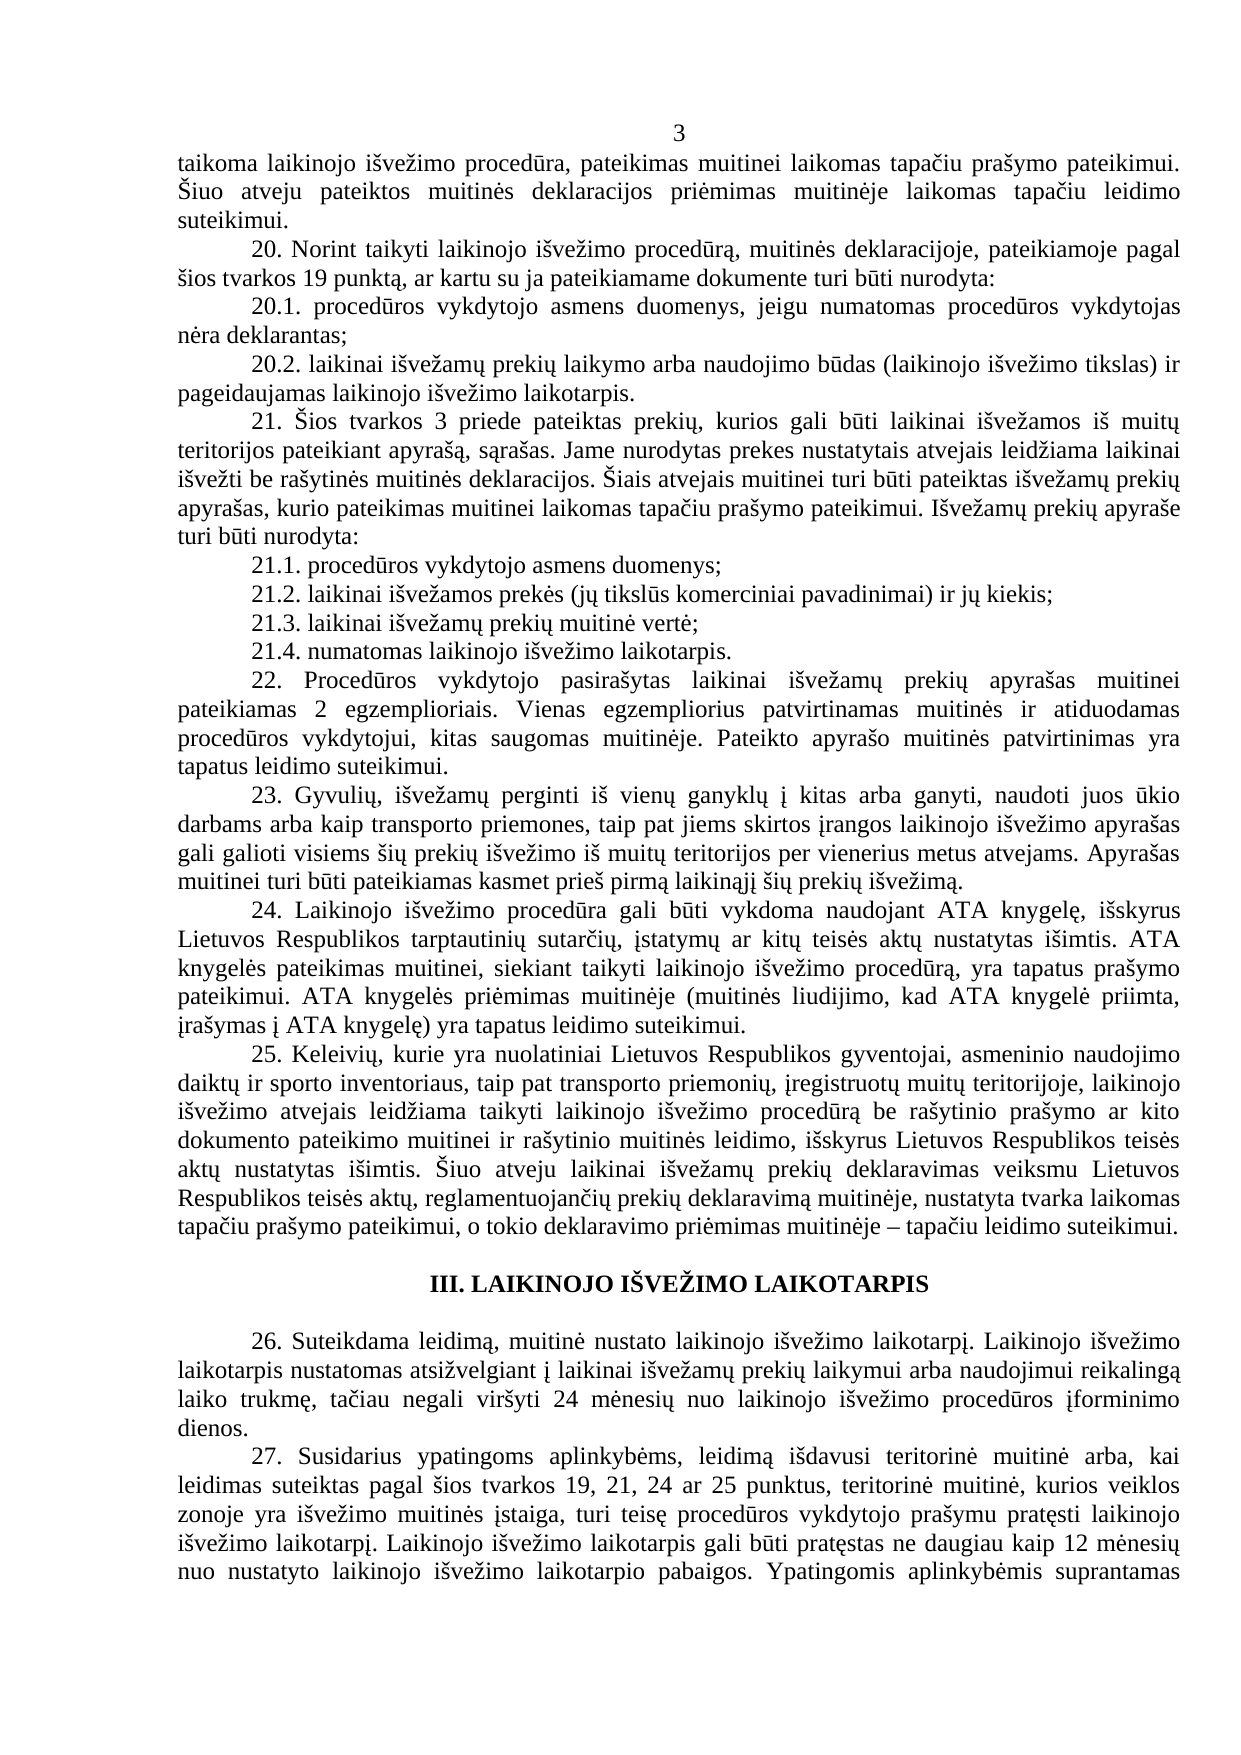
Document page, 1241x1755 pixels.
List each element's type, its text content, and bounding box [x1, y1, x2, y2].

text III. Laikinojo išvežimo laikotarpis [177, 1269, 1181, 1298]
text 27. Susidarius ypatingoms aplinkybėms, leidimą išdavusi teritorinė muitinė arba, kai leidimas suteiktas pagal šios tvarkos 19, 21, 24 ar 25 punktus, teritorinė muitinė, kurios veiklos zonoje yra išvežimo muitinės įstaiga, turi teisę procedūros vykdytojo prašymu pratęsti laikinojo išvežimo laikotarpį. Laikinojo išvežimo laikotarpis gali būti pratęstas ne daugiau kaip 12 mėnesių nuo nustatyto laikinojo išvežimo laikotarpio pabaigos. Ypatingomis aplinkybėmis suprantamas [177, 1441, 1181, 1585]
text 20. Norint taikyti laikinojo išvežimo procedūrą, muitinės deklaracijoje, pateikiamoje pagal šios tvarkos 19 punktą, ar kartu su ja pateikiamame dokumente turi būti nurodyta: [177, 234, 1181, 291]
text 21. Šios tvarkos 3 priede pateiktas prekių, kurios gali būti laikinai išvežamos iš muitų teritorijos pateikiant apyrašą, sąrašas. Jame nurodytas prekes nustatytais atvejais leidžiama laikinai išvežti be rašytinės muitinės deklaracijos. Šiais atvejais muitinei turi būti pateiktas išvežamų prekių apyrašas, kurio pateikimas muitinei laikomas tapačiu prašymo pateikimui. Išvežamų prekių apyraše turi būti nurodyta: [177, 406, 1181, 550]
text 21.1. procedūros vykdytojo asmens duomenys; [177, 550, 1181, 579]
text 20.1. procedūros vykdytojo asmens duomenys, jeigu numatomas procedūros vykdytojas nėra deklarantas; [177, 291, 1181, 349]
text 26. Suteikdama leidimą, muitinė nustato laikinojo išvežimo laikotarpį. Laikinojo išvežimo laikotarpis nustatomas atsižvelgiant į laikinai išvežamų prekių laikymui arba naudojimui reikalingą laiko trukmę, tačiau negali viršyti 24 mėnesių nuo laikinojo išvežimo procedūros įforminimo dienos. [177, 1326, 1181, 1441]
text 20.2. laikinai išvežamų prekių laikymo arba naudojimo būdas (laikinojo išvežimo tikslas) ir pageidaujamas laikinojo išvežimo laikotarpis. [177, 349, 1181, 406]
text taikoma laikinojo išvežimo procedūra, pateikimas muitinei laikomas tapačiu prašymo pateikimui. Šiuo atveju pateiktos muitinės deklaracijos priėmimas muitinėje laikomas tapačiu leidimo suteikimui. [177, 148, 1181, 234]
text 22. Procedūros vykdytojo pasirašytas laikinai išvežamų prekių apyrašas muitinei pateikiamas 2 egzemplioriais. Vienas egzempliorius patvirtinamas muitinės ir atiduodamas procedūros vykdytojui, kitas saugomas muitinėje. Pateikto apyrašo muitinės patvirtinimas yra tapatus leidimo suteikimui. [177, 665, 1181, 780]
text 23. Gyvulių, išvežamų perginti iš vienų ganyklų į kitas arba ganyti, naudoti juos ūkio darbams arba kaip transporto priemones, taip pat jiems skirtos įrangos laikinojo išvežimo apyrašas gali galioti visiems šių prekių išvežimo iš muitų teritorijos per vienerius metus atvejams. Apyrašas muitinei turi būti pateikiamas kasmet prieš pirmą laikinąjį šių prekių išvežimą. [177, 780, 1181, 895]
text 25. Keleivių, kurie yra nuolatiniai Lietuvos Respublikos gyventojai, asmeninio naudojimo daiktų ir sporto inventoriaus, taip pat transporto priemonių, įregistruotų muitų teritorijoje, laikinojo išvežimo atvejais leidžiama taikyti laikinojo išvežimo procedūrą be rašytinio prašymo ar kito dokumento pateikimo muitinei ir rašytinio muitinės leidimo, išskyrus Lietuvos Respublikos teisės aktų nustatytas išimtis. Šiuo atveju laikinai išvežamų prekių deklaravimas veiksmu Lietuvos Respublikos teisės aktų, reglamentuojančių prekių deklaravimą muitinėje, nustatyta tvarka laikomas tapačiu prašymo pateikimui, o tokio deklaravimo priėmimas muitinėje – tapačiu leidimo suteikimui. [177, 1039, 1181, 1240]
text 21.2. laikinai išvežamos prekės (jų tikslūs komerciniai pavadinimai) ir jų kiekis; [177, 579, 1181, 608]
text 21.3. laikinai išvežamų prekių muitinė vertė; [177, 608, 1181, 636]
text 24. Laikinojo išvežimo procedūra gali būti vykdoma naudojant ATA knygelę, išskyrus Lietuvos Respublikos tarptautinių sutarčių, įstatymų ar kitų teisės aktų nustatytas išimtis. ATA knygelės pateikimas muitinei, siekiant taikyti laikinojo išvežimo procedūrą, yra tapatus prašymo pateikimui. ATA knygelės priėmimas muitinėje (muitinės liudijimo, kad ATA knygelė priimta, įrašymas į ATA knygelę) yra tapatus leidimo suteikimui. [177, 895, 1181, 1039]
text 21.4. numatomas laikinojo išvežimo laikotarpis. [177, 636, 1181, 665]
